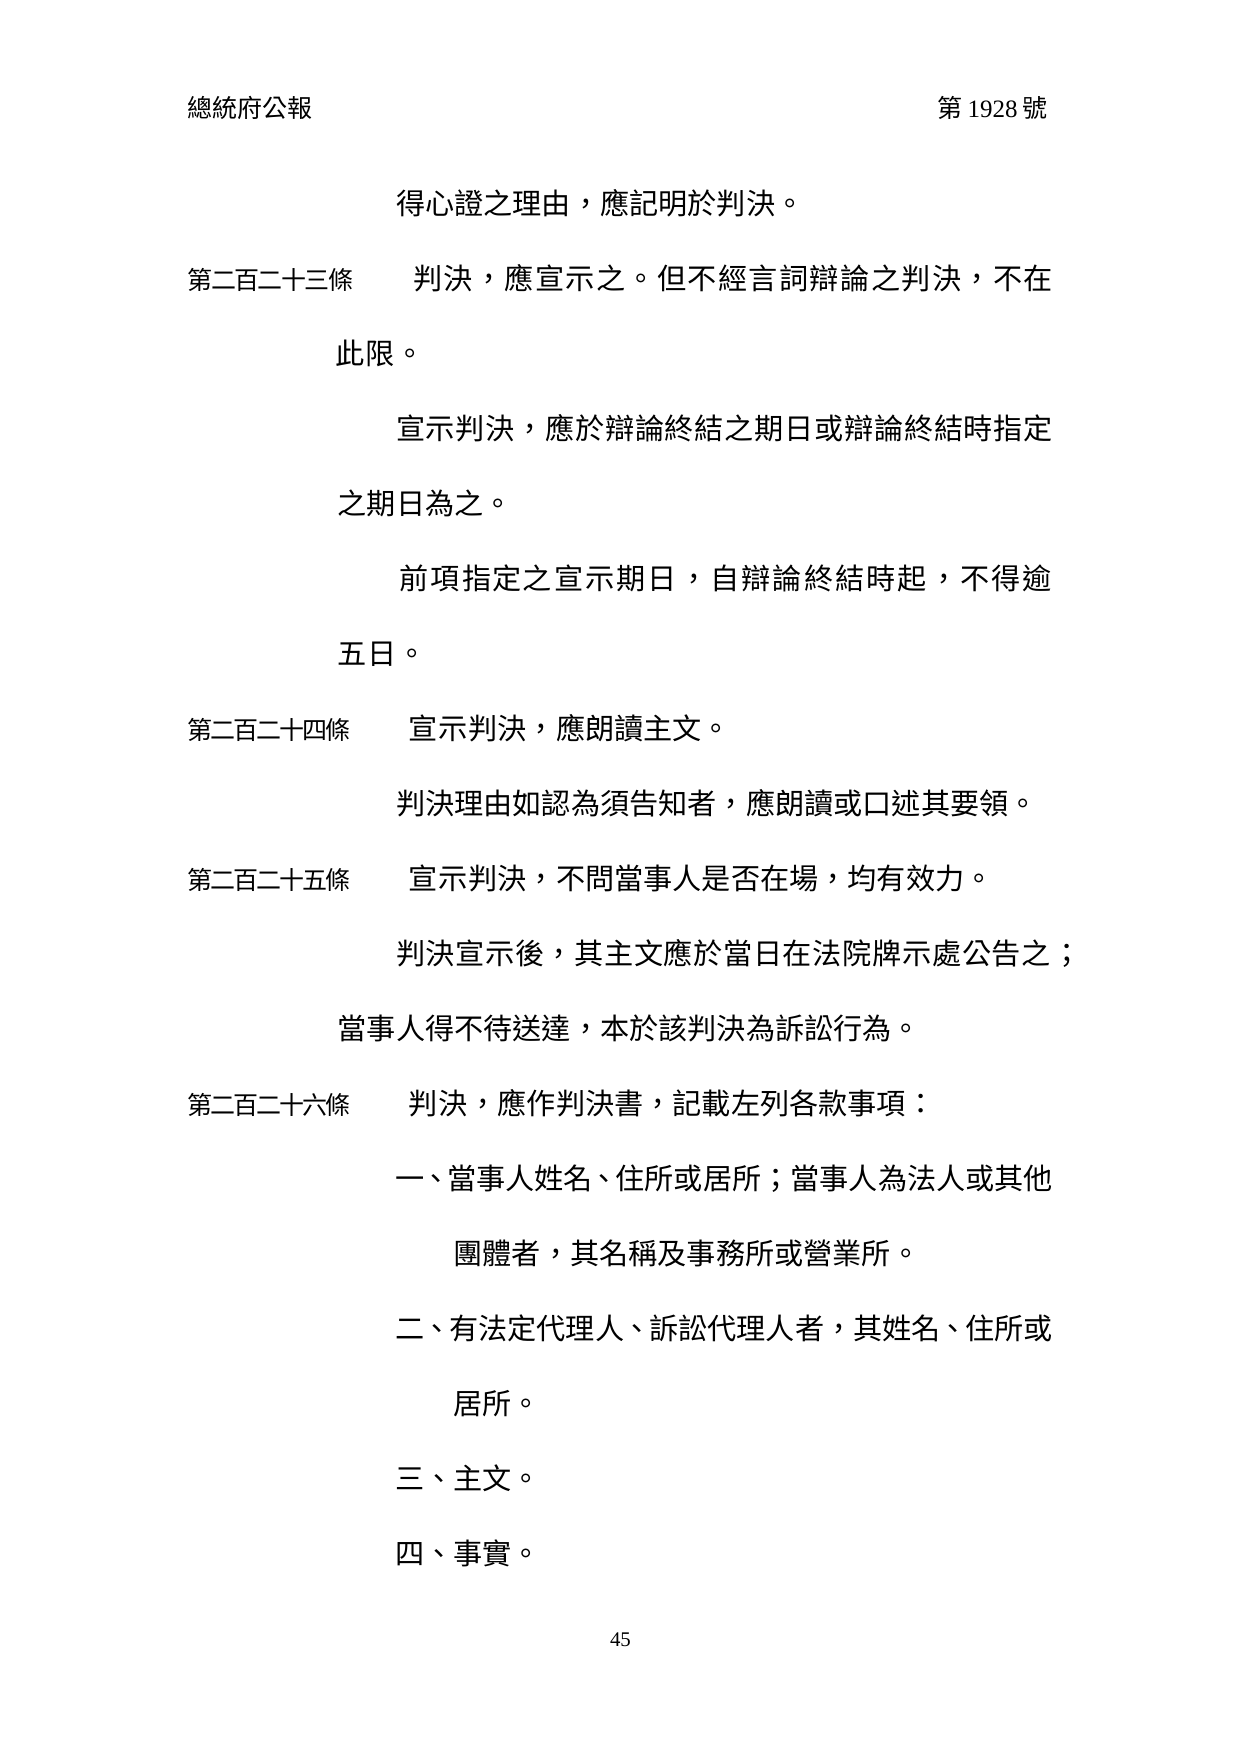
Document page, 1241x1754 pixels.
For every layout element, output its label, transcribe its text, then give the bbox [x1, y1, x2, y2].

text 判決宣示後，其主文應於當日在法院牌示處公告之；當事人得不待送達，本於該判決為訴訟行為。 [337, 914, 1053, 1064]
text 一、當事人姓名、住所或居所；當事人為法人或其他團體者，其名稱及事務所或營業所。 [395, 1139, 1053, 1289]
text 第二百二十六條 判決，應作判決書，記載左列各款事項： [187, 1064, 1053, 1139]
text 四、事實。 [395, 1514, 1053, 1589]
text 二、有法定代理人、訴訟代理人者，其姓名、住所或居所。 [395, 1289, 1053, 1439]
text 宣示判決，應於辯論終結之期日或辯論終結時指定之期日為之。 [337, 389, 1053, 539]
text 判決理由如認為須告知者，應朗讀或口述其要領。 [337, 764, 1053, 839]
text 第二百二十五條 宣示判決，不問當事人是否在場，均有效力。 [187, 839, 1053, 914]
text 前項指定之宣示期日，自辯論終結時起，不得逾五日。 [337, 539, 1053, 689]
text 三、主文。 [395, 1439, 1053, 1514]
text 第二百二十三條 判決，應宣示之。但不經言詞辯論之判決，不在此限。 [187, 239, 1053, 389]
text 第二百二十四條 宣示判決，應朗讀主文。 [187, 689, 1053, 764]
text 得心證之理由，應記明於判決。 [337, 164, 1053, 239]
